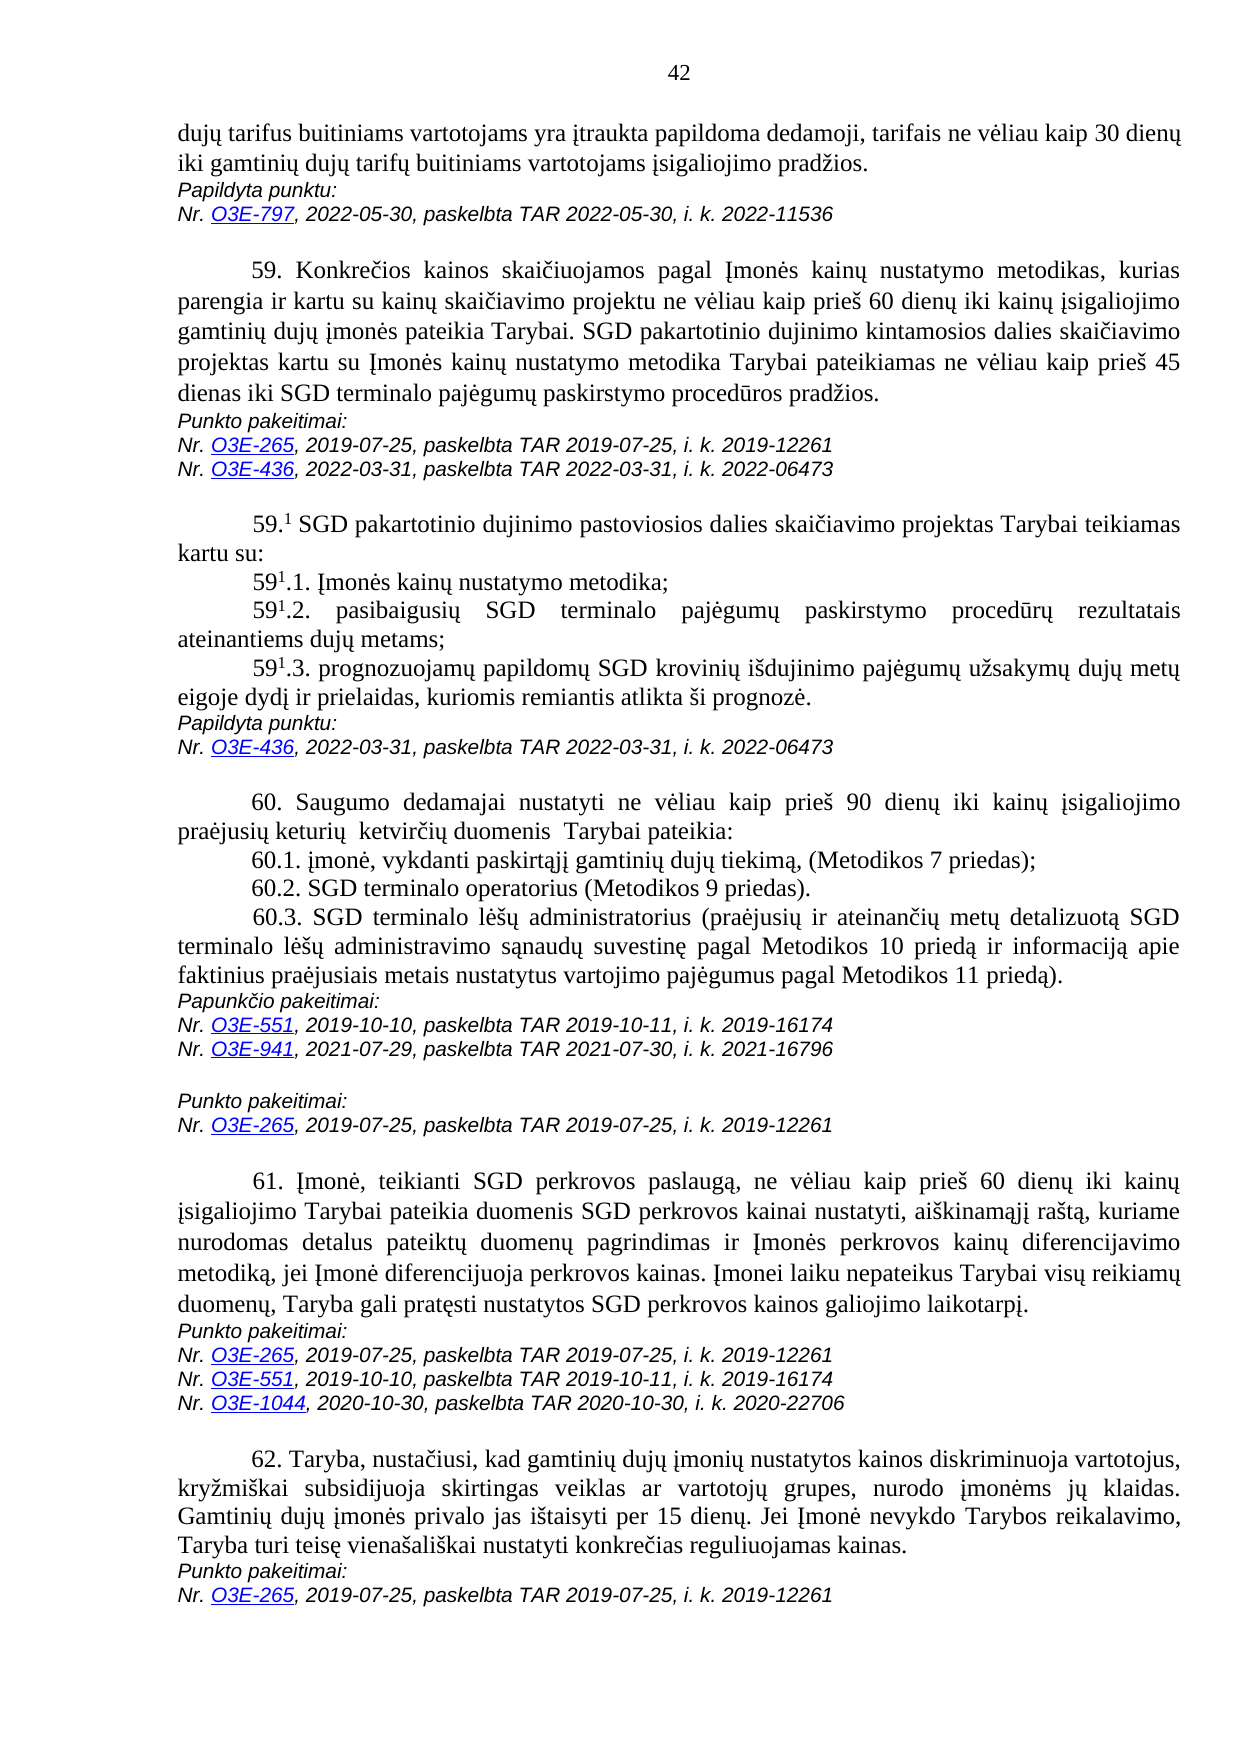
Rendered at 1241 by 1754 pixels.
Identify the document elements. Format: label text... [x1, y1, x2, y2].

text Nr. O3E-265, 2019-07-25, paskelbta TAR 2019-07-25, i. k. 2019-12261 [177, 1583, 1181, 1607]
text Nr. O3E-551, 2019-10-10, paskelbta TAR 2019-10-11, i. k. 2019-16174 [177, 1367, 1181, 1391]
text Nr. O3E-436, 2022-03-31, paskelbta TAR 2022-03-31, i. k. 2022-06473 [177, 734, 1181, 758]
text Papunkčio pakeitimai: [177, 988, 1181, 1012]
text 59. Konkrečios kainos skaičiuojamos pagal Įmonės kainų nustatymo metodikas, kurias parengia ir kartu su kainų skaičiavimo projektu ne vėliau kaip prieš 60 dienų iki kainų įsigaliojimo gamtinių dujų įmonės pateikia Tarybai. SGD pakartotinio dujinimo kintamosios dalies skaičiavimo projektas kartu su Įmonės kainų nustatymo metodika Tarybai pateikiamas ne vėliau kaip prieš 45 dienas iki SGD terminalo pajėgumų paskirstymo procedūros pradžios. [177, 255, 1181, 407]
text Punkto pakeitimai: [177, 1319, 1181, 1343]
text 591.1. Įmonės kainų nustatymo metodika; [177, 567, 1181, 596]
text Punkto pakeitimai: [177, 1559, 1181, 1583]
text 591.3. prognozuojamų papildomų SGD krovinių išdujinimo pajėgumų užsakymų dujų metų eigoje dydį ir prielaidas, kuriomis remiantis atlikta ši prognozė. [177, 653, 1181, 711]
text 60.1. įmonė, vykdanti paskirtąjį gamtinių dujų tiekimą, (Metodikos 7 priedas); [177, 845, 1181, 873]
text 591.2. pasibaigusių SGD terminalo pajėgumų paskirstymo procedūrų rezultatais ateinantiems dujų metams; [177, 596, 1181, 653]
text 60.2. SGD terminalo operatorius (Metodikos 9 priedas). [177, 873, 1181, 902]
text Nr. O3E-551, 2019-10-10, paskelbta TAR 2019-10-11, i. k. 2019-16174 [177, 1012, 1181, 1036]
text Papildyta punktu: [177, 178, 1181, 202]
text Nr. O3E-941, 2021-07-29, paskelbta TAR 2021-07-30, i. k. 2021-16796 [177, 1036, 1181, 1060]
text Nr. O3E-265, 2019-07-25, paskelbta TAR 2019-07-25, i. k. 2019-12261 [177, 433, 1181, 457]
text Punkto pakeitimai: [177, 1089, 1181, 1113]
text Nr. O3E-265, 2019-07-25, paskelbta TAR 2019-07-25, i. k. 2019-12261 [177, 1113, 1181, 1137]
text Nr. O3E-436, 2022-03-31, paskelbta TAR 2022-03-31, i. k. 2022-06473 [177, 457, 1181, 481]
text Nr. O3E-1044, 2020-10-30, paskelbta TAR 2020-10-30, i. k. 2020-22706 [177, 1391, 1181, 1415]
text 60.3. SGD terminalo lėšų administratorius (praėjusių ir ateinančių metų detalizuotą SGD terminalo lėšų administravimo sąnaudų suvestinę pagal Metodikos 10 priedą ir informaciją apie faktinius praėjusiais metais nustatytus vartojimo pajėgumus pagal Metodikos 11 priedą). [177, 902, 1181, 988]
text 59.1 SGD pakartotinio dujinimo pastoviosios dalies skaičiavimo projektas Tarybai teikiamas kartu su: [177, 509, 1181, 567]
text dujų tarifus buitiniams vartotojams yra įtraukta papildoma dedamoji, tarifais ne vėliau kaip 30 dienų iki gamtinių dujų tarifų buitiniams vartotojams įsigaliojimo pradžios. [177, 118, 1181, 177]
text Papildyta punktu: [177, 711, 1181, 734]
text 60. Saugumo dedamajai nustatyti ne vėliau kaip prieš 90 dienų iki kainų įsigaliojimo praėjusių keturių ketvirčių duomenis Tarybai pateikia: [177, 787, 1181, 845]
text 61. Įmonė, teikianti SGD perkrovos paslaugą, ne vėliau kaip prieš 60 dienų iki kainų įsigaliojimo Tarybai pateikia duomenis SGD perkrovos kainai nustatyti, aiškinamąjį raštą, kuriame nurodomas detalus pateiktų duomenų pagrindimas ir Įmonės perkrovos kainų diferencijavimo metodiką, jei Įmonė diferencijuoja perkrovos kainas. Įmonei laiku nepateikus Tarybai visų reikiamų duomenų, Taryba gali pratęsti nustatytos SGD perkrovos kainos galiojimo laikotarpį. [177, 1166, 1181, 1317]
text Punkto pakeitimai: [177, 409, 1181, 433]
text Nr. O3E-797, 2022-05-30, paskelbta TAR 2022-05-30, i. k. 2022-11536 [177, 202, 1181, 226]
text Nr. O3E-265, 2019-07-25, paskelbta TAR 2019-07-25, i. k. 2019-12261 [177, 1343, 1181, 1367]
text 62. Taryba, nustačiusi, kad gamtinių dujų įmonių nustatytos kainos diskriminuoja vartotojus, kryžmiškai subsidijuoja skirtingas veiklas ar vartotojų grupes, nurodo įmonėms jų klaidas. Gamtinių dujų įmonės privalo jas ištaisyti per 15 dienų. Jei Įmonė nevykdo Tarybos reikalavimo, Taryba turi teisę vienašališkai nustatyti konkrečias reguliuojamas kainas. [177, 1444, 1181, 1559]
